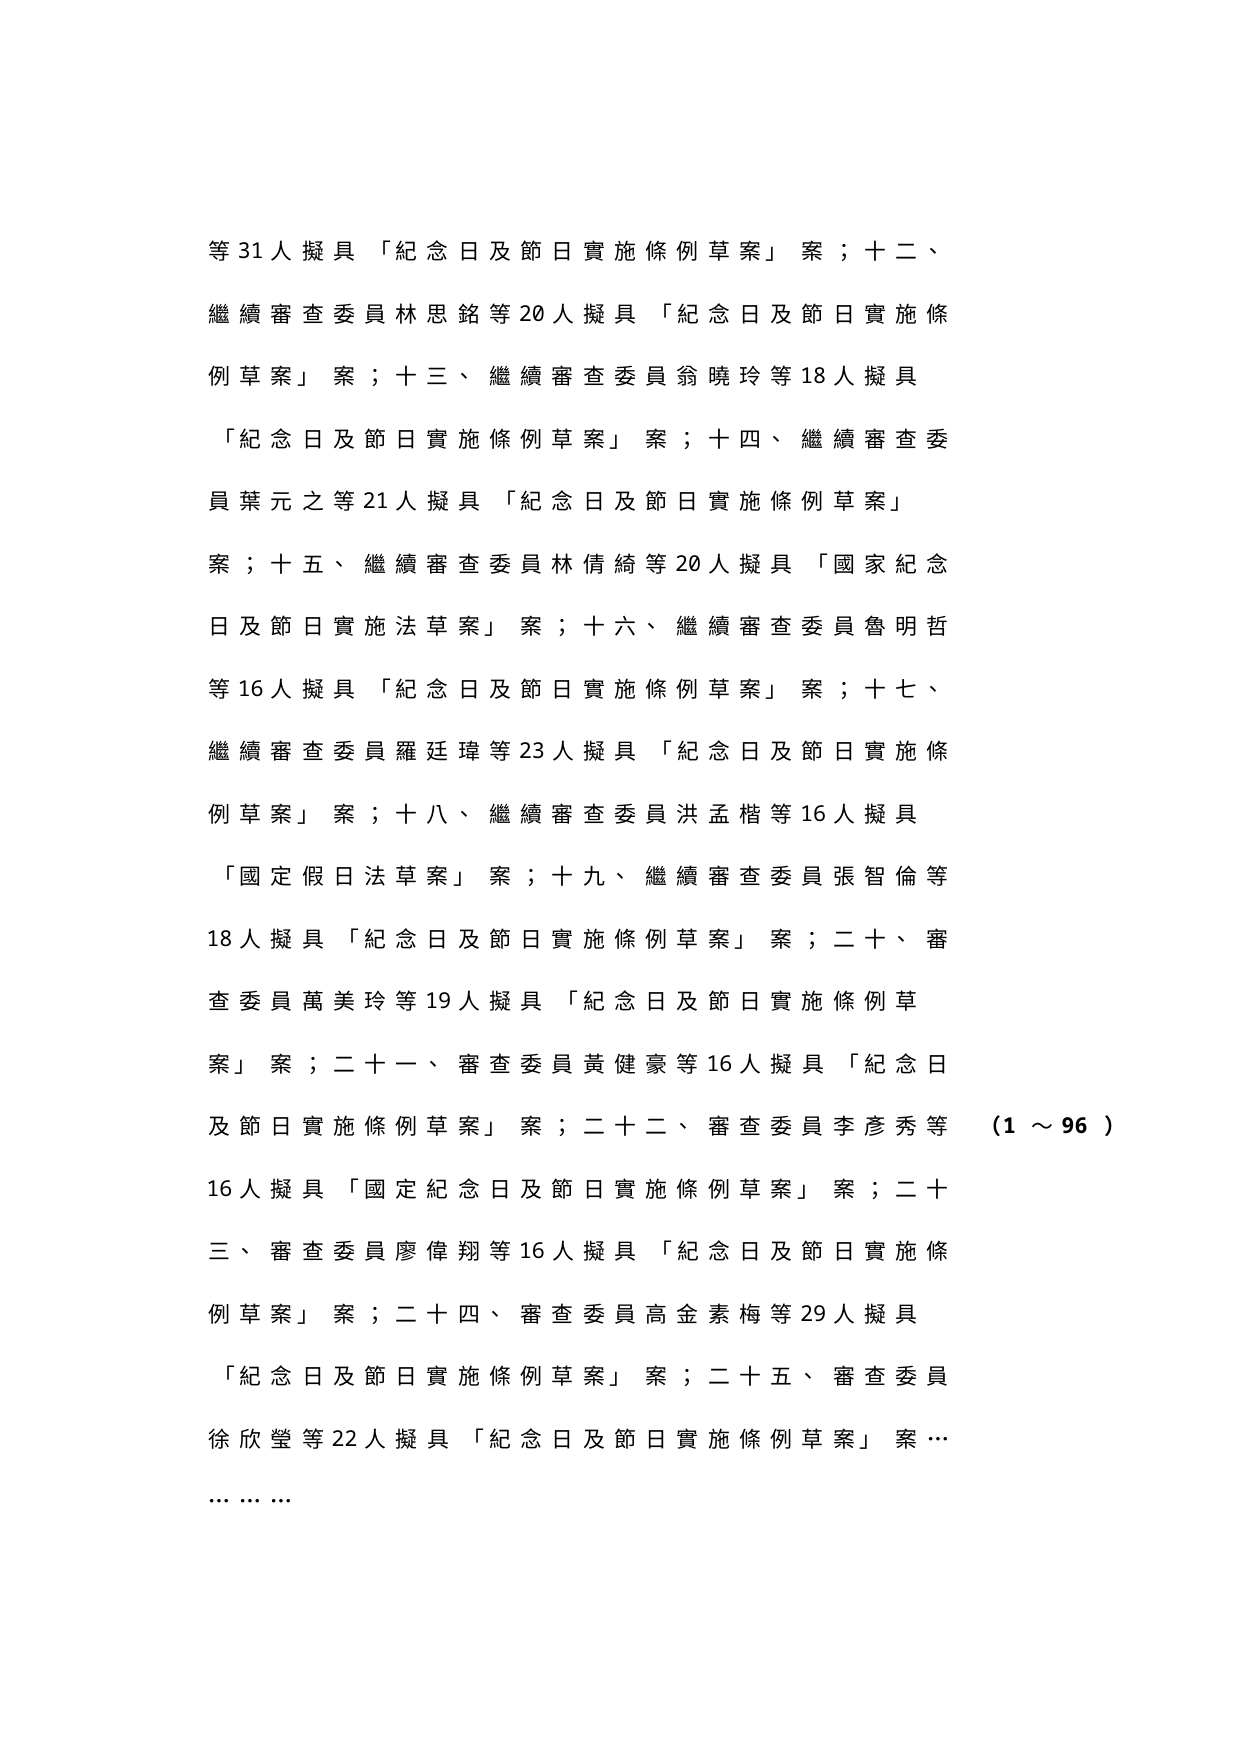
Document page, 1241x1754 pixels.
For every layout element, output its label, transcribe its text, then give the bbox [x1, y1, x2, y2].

table_cell ） [1091, 219, 1108, 1531]
table_cell 96 [1053, 219, 1091, 1531]
table_cell （ [967, 219, 986, 1531]
table_cell ～ [1023, 219, 1053, 1531]
table_cell 1 [986, 219, 1023, 1531]
table_cell 等31人擬具「紀念日及節日實施條例草案」案；十二、繼續審查委員林思銘等20人擬具「紀念日及節日實施條例草案」案；十三、繼續審查委員翁曉玲等18人擬具「紀念日及節日實施條例草案」案；十四、繼續審查委員葉元之等21人擬具「紀念日及節日實施條例草案」案；十五、繼續審查委員林倩綺等20人擬具「國家紀念日及節日實施法草案」案；十六、繼續審查委員魯明哲等16人擬具「紀念日及節日實施條例草案」案；十七、繼續審查委員羅廷瑋等23人擬具「紀念日及節日實施條例草案」案；十八、繼續審查委員洪孟楷等16人擬具「國定假日法草案」案；十九、繼續審查委員張智倫等18人擬具「紀念日及節日實施條例草案」案；二十、審查委員萬美玲等19人擬具「紀念日及節日實施條例草案」案；二十一、審查委員黃健豪等16人擬具「紀念日及節日實施條例草案」案；二十二、審查委員李彥秀等16人擬具「國定紀念日及節日實施條例草案」案；二十三、審查委員廖偉翔等16人擬具「紀念日及節日實施條例草案」案；二十四、審查委員高金素梅等29人擬具「紀念日及節日實施條例草案」案；二十五、審查委員徐欣瑩等22人擬具「紀念日及節日實施條例草案」案………… [150, 219, 967, 1531]
